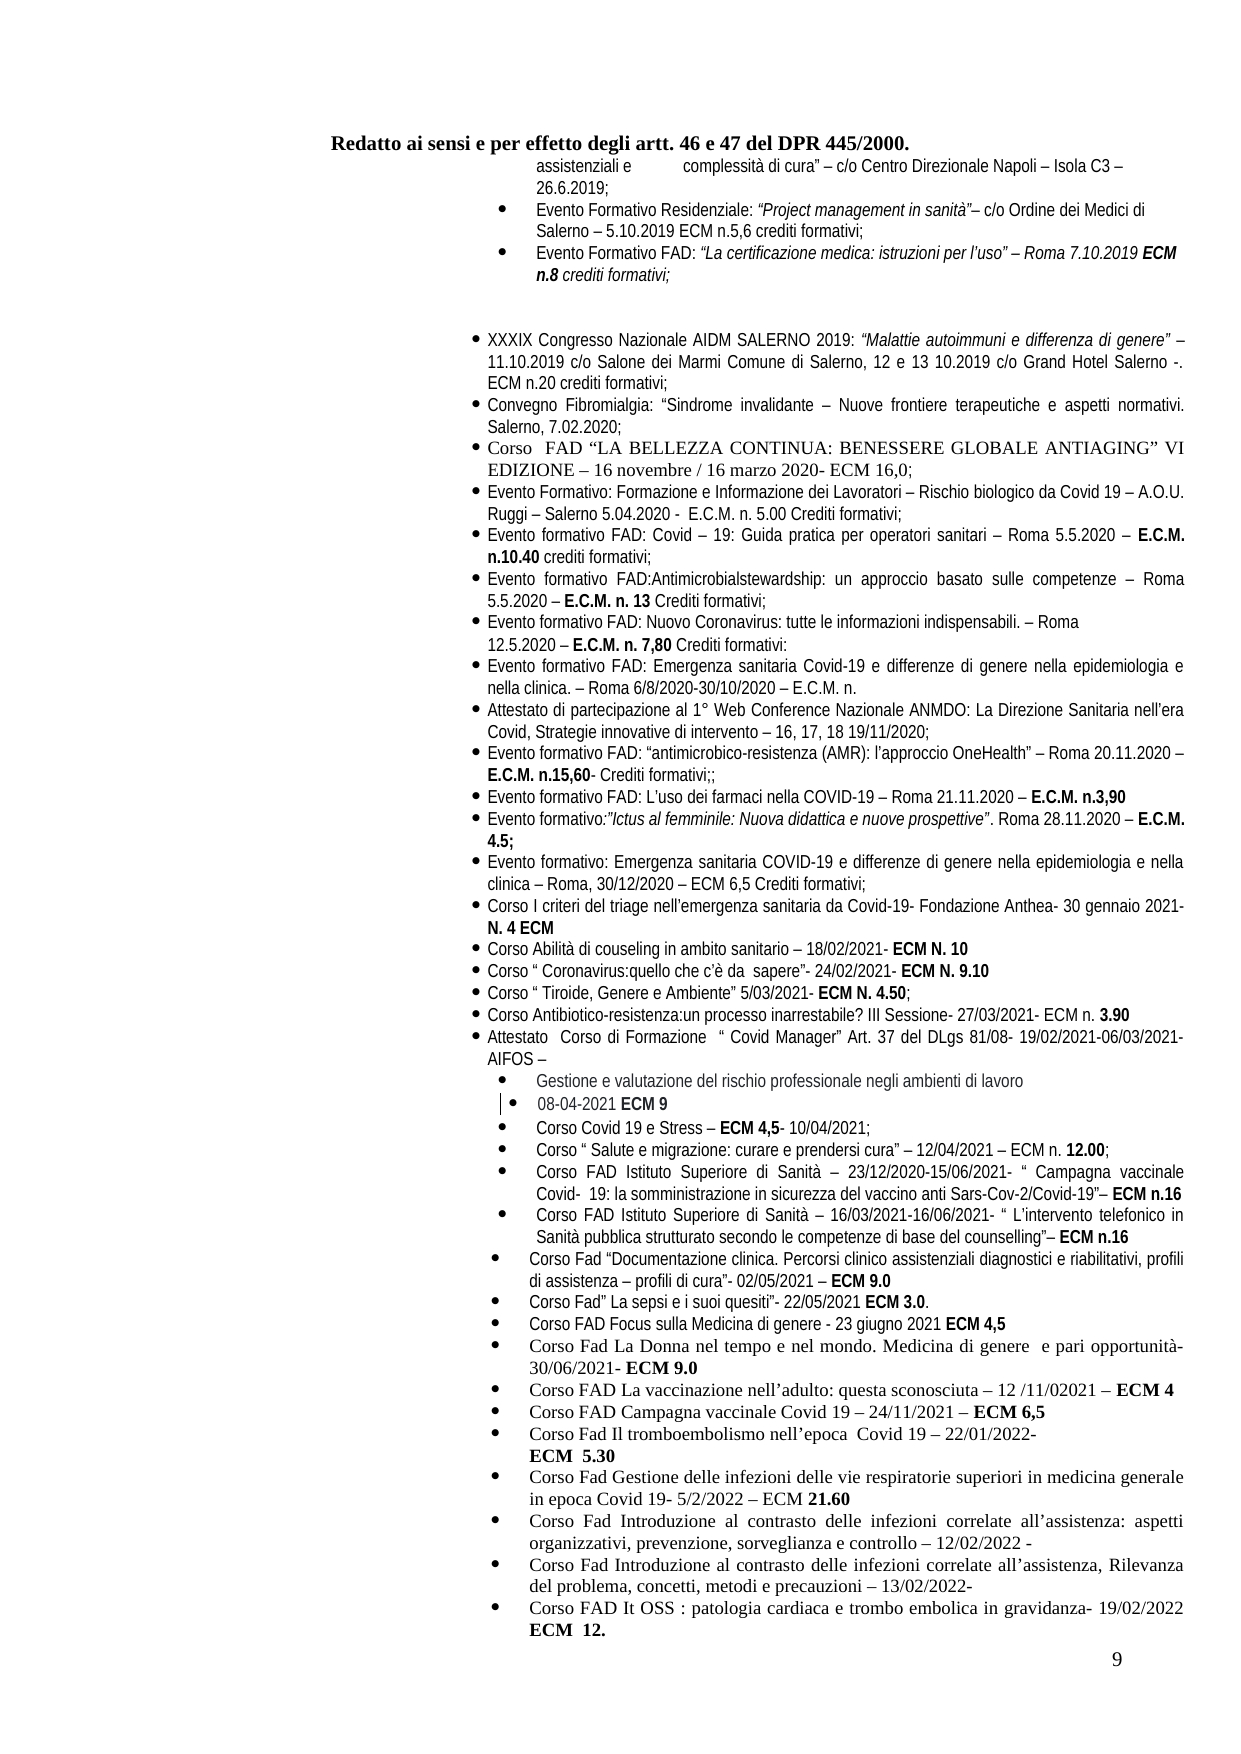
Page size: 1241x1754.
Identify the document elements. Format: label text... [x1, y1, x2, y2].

table_cell [414, 155, 443, 1641]
table_header 08-04-2021 ECM 9 [454, 1092, 1196, 1117]
table_cell [107, 155, 413, 1641]
table_cell Partecipazione a corsi ed eventi di formazione “Diritto alla Privacy e tutela dei dati personali (legge n°675/1996) – Salerno 28 novembre 1997; “Il Processo di Management Sanitario” – Paestum (SA) 23-24 settembre 1998; “La Responsabilità del Dirigente Medico nell’ambito Ospedaliero” – Salerno 29 settembre 1-5-8-12-15-19-21-23-26-28-29 ottobre 1998; “Il Suicidio” – Salerno 24 ottobre 1998; “La Cartella Clinica” – Salerno 12-19-26 novembre 1998; “Le Arti Manageriali”- Paestum (SA) 9-10 dicembre 1998; “Obblighi e responsabilità penali in tema di controlli sanitari sui lavoratori”- Roma 11-12 febbraio 1999; “Gestione dei Dati Epidemiologici e Contenimento dei Costi: le Potenzialità dell’Osservatorio della Fondazione Smith Kline” – Sorrento 3 giugno 1999; “Corso di formazione per Dirigenti e preposti ex art. 21 e 22 D. Lgs 626/94 – Salerno 11/12/1999; “Convegno Medici Competenti Regione Campania” – Castellammare di Stabia- 14/4/2000; “Il Ruolo del Nefrologo per il Trapianto Renale”- Salerno 30 giugno 2000; “Sorveglianza Sanitaria” – Roma 5-6 luglio 2000; “Il Sistema di Programmazione e controllo dell’Azienda Ospedaliera di Salerno” – Salerno 21/05/2002 e 05/06/2002- n. 7 crediti formativi ECM; “Corso Itinerante di Radiologia Interventistica – Salerno 28 e 29 giugno 2002 – n. 10 crediti formativi ECM; “Corso di Formazione ed Aggiornamento della Dirigenza Medica dei Presidi Ospedalieri Pubblici e Privati”, “Gestione dei rischi e dell’appropriatezza nelle Strutture Sanitarie” – Napoli 29/10/02; Formazione degli Operatori Sanitari sui rischi di esposizione nelle strutture ospedaliere – n.6 crediti formativi ECM; “La Terapia Elettrica delle Aritmie” – Salerno 22 marzo 2003; “Il Glaucoma: procedure diagnostiche e terapeutiche attuali”–Salerno 29 marzo 2003; “Epidemiologia applicata e ricerche cliniche” – Salerno dal 14/02/2003 al 27/03/2003, con n. 33 crediti formativi ECM; “Prevenzione primaria delle patologie delle donne”- 27 maggio 2003; “Corso di Formazione Regionali per Formatori Aziendali “La Sindrome Acuta Respiratoria Severa” - SARS – ARSAN - Napoli 03/11/2003; Corso “Il rischio cardiovascolare e strategie di prevenzione”- ASL SA 1 del 22/11/2003; Corso di Aggiornamento in Senologia Clinica:”Dalla ricerca alla pratica clinica”-13.12.2003- n.2 crediti formativi ECM; ”Appropriatezza dei ricoveri ospedalieri e metodologia PRUO” 26-27 Febbraio 2004-n.7 crediti formativi ECM; Prevenzione del rischio Ospedaliero Maggio 2004 –n.16 crediti formativi ECM; Corso di Aggiornamento “La Sindrome Metabolica -17 Giugno 2004; Convegno “Scompenso cardiaco –Nuove frontiere”27.10 .2004; Corso: ”La BPCO Oggi”,22 Gennaio 2005; Corso :”La Neurofisiopatologia nella pratica clinica” dal 05/03/2005 al 29/03/2005 con numero 17 Crediti Formativi ECM; Master II Livello “Management per la Direzione Sanitaria – dal 06/05/2005 al 19.11.2005 - n. 50 crediti formativi ECM; Corso Carcinoma Mammario –Diagnostica e terapie integrate -15Dicembre 2005 n.3 crediti formativi ECM; Corso - Influenza Aviaria- Pandemia del 3 millennio- La malattia e l’importanza della prevenzione -10.2.2006- n. 4 crediti formativi ECM; Corso I trapianti d’Organo –Attualità e prospettive- 7.-8 Settembre 2006; Congresso Regionale:Dalle Evidenze scientifiche all’applicazione clinica 12-13-14 Ottobre 2006- n. 8 crediti formativi ECM; Corso Sistema Sanitario Regionale :Salute,Bilanci ,Appropriatezza -21.10.2006; Corso “Il Buon Uso del Sangue”-23.10.2006- n. 4 crediti formativi ECM; Epidemiologia Applicata e Ricerche Sanitarie Dicembre 2006 n.10 crediti formativi ECM; Corso teorico-pratico in “ Riabilitazione neurologica dal 04/11/2006 al 21/12/2006- n. 19 crediti formativi ECM; Congresso:”La cardiopatia ischemica nella donna”-Miti e Realtà-Novembre 2006; 1 Corso teorico-pratico sulla malattia di Parkinson – 19/11/2007- n. 4 crediti formativi ECM; Convegno “ Neurofibromatosi NF1” – 22 /06/2007; Corso “La comunicazione come relazione d’aiuto in ambito sanitario ”- dal 30/09/2007 al 30/11/2007 n.4 crediti formativi ECM; Corso “ Strumenti e logiche innovative per governare i Dipartimenti” dal 22/10/2007 al 14/12/2007- n. 18 crediti formativi ECM; Corso “ Legge 626/ 94 –Piano Gestione Emergenze” dal 07/07/2007 al 27/11/2007. Reumatologia Oggi: Dalla Diagnostica alla evidenze Dicembre 2007 n.3 crediti formativi ECM; Corso “ Lo sviluppo delle competenze relazionali dei dirigenti apicali”- dal 27 al 29/03/2008; Corso” Interdisciplinarietà delle malattie reumatiche”- 27/09/2008; Corso “ Nuove strategie inerenti i disturbi dell’alimentazione e dell’obesità” 4/12/2008- n. 3 crediti formativi ECM; Corso “ Progetto di formazione per gli operatori dell’AOU di Salerno-12 marzo 2009; Convegno “ Programmare i servizi sul territorio con i cittadini: diritti esigibili, diritti possibili”- 8/05/2009; Corso “Rischio clinico da problema a opportunità”- 14/05/2009- n.4 Crediti formativi ECM; Convegno “Anemia in Medicina Interna” – 26/6/2009 n. 4 crediti formativi ECM; Corso “ La cultura dell’accoglienza” anno 2009 n.19 crediti formativi ECM; Corso “ Carcinoma della mammella e psiconcologia: definizione e ruolo”- 30 ottobre 2009- n.5 Crediti formativi ECM; Corso “ Confronto multidisciplinare sui gliomi e sulle metastasi dell’asse cranio-spinale – 29/01/2010; Corso “ La cultura dell’accoglienza” – novembre2009-febbraio 2010; Workshop Scompenso cardiaco 9/10 aprile 2010; Corso “ La promozione della salute e del benessere della donna” – 15 e 16/10/2010; Convegno “Ospedale senza fumo” 23/10/2010; Convegno “Depressione, Donne e Salute” 10 marzo 2011-N. 5 crediti formativi ECM; La Sanità elettronica tra Presente e Futuro 20-21 Maggio 2011; Disease Management del Tromboembolismo Venoso nella realtà Ospedaliera 27-28 Maggio 2011;Salerno Cuore Dicembre 2011 n.4 crediti formativi ECM; 1 Convegno “ La dieta mediterranea: tra alimentazione e lunga vita” 19/10/11 c/o Auditorium Niemeyer di Ravello; Onco Rosa 10 Marzo 2012; La cardiologia interventista a Salerno - Forum interdisciplinare:oltre la cardiopatia ischemica – nella prevenzione dello stroke – 27aprile 2012 – n.8 crediti formativi E.C.M.; Corso: Micologia, Parassitologia e Legionella: diagnostica e protocolli di laboratorio -10, 17, 24, 31 maggio e 7 giugno 2012 – N.50 crediti formativi E.C.M.; Convegno - Obiettivo fertilità: le nuove frontiere – N. 6 crediti formativi E.C.M.; Convegno 3 Giornate Reumatologiche Salernitane: L’artrite reumatoide: un universo in evoluzione. – 12/10/2012- 13/10/2012 - N. 11,3 Crediti formativi E.C.M.; Corso di formazione “ Front Office: chiavi in mano- Linea Amica” anno 2012; Corso di Formazione c/o Regione Campania “Studio Europeo di Prevalenza sulle Infezioni Correlate all’Assistenza e sull’uso di antibiotici negli ospedali per acuti dal 02/10/2013 al 03/10/2013- N.10 crediti formativi E.C.M.; Corso di Formazione “L’emogasanalisi arteriosa e l’equilibrio acido-base: l’interpretazione clinica dell’esame” - 09.11.2013 - c/o Sala Congressi Abbazia Benedettina –Cava de’ Tirreni – SA – N.11,5 Crediti formativi ECM; Corso di Formazione “La comunicazione, l’ascolto, la ricerca per l’umanizzazione delle cure”, 16.05.2014 – corso ECM; Corso di Formazione “L’infermiere in oncologia” – 8,9 e 10 maggio 2014, c/o A.O.U. OO.RR. “San Giovanni di Dio e Ruggi d’Aragona” – componente Comitato Scientifico; XIII Convegno Nazionale “Ambiente, Alimentazione e Salute-Obesità, Malattie Cardiovascolari e Tumori in Provincia di Salerno dai dati epidemiologici alle strategie di prevenzione. Centro di educazione Alimentare” – Gorga (SA) 29 e 30 agosto 2014; Corso di formazione “La centrale operativa 118 di Salerno” – 16 crediti formativi ECM; Corsi di formazione per preposto D.Lgs 81/08. Corso ECM; Evento formativo FAD: Corso di Formazione Generale per i lavoratori. – Salerno - 20. 01. 2015. - n.4 crediti formativi; Simposio – Diagnosi Prenatale oggi: “Il Primo Trimestre. – Salerno - 28.03.2015; Evento formativo FAD: “Rischio di video terminalisti: il medico competente al lavoro” Roma –25.10.2015 - n. 5 crediti formativi ECM; Evento formativo FAD:“Comunicazione e performance professionale: metodi e strumenti primo modulo elementi teorici della comunicazione”. Roma – 25.10.2015 - N.12 crediti formativi ECM.; Evento formativo FAD: “I possibili danni all’udito: il medico competente al lavoro” - Roma – 25.10.2015 - n. 5 rediti formativi ECM; Evento formativo FAD: “Ebola”. Roma – 26.10.2015 - n. 5 crediti formativi ECM.; Evento formativo FAD: “Salute e ambiente”: pesticidi, cancerogenesi, radiazioni ionizzanti, campi elettromagnetici e antibiotico resistenza”. Roma 26.10.2015 -n. 15 crediti formativi ECM.; Evento formativo FAD: “Il programma Nazionale Esiti: Come interpretare ed usare idati”.Roma – 26.10.2015 N.12 crediti formativi ECM.; Evento formativo FAD: “Il dolore:riconoscimento, valutazione e gestione” -Roma - 27.10.2015 - n.20 crediti formativi ECM.; Corso ECM “Ambiente, Rischi e Salute”. Salerno – 29.10.2015; Corso ECM:”Dalla Corruzione alla Correzione – Salerno- 20.11.2015; Corso di Formazione Aziendale sulla Sicurezza del Lavoro per i Dirigenti D.Lgs 81/08 Giorno 27.11.2015 e giorno 18.12.2015 – n. 8 Crediti formativi; Corso ECM: “Il Burnout in Ambito Sanitario”- Catania – 29.11.2015 – n. 36 crediti formativi; Evento formativo FAD:“Elementi di medicina del lavoro nella gestione della attività professionale del medico” – Roma, 30.11.2015 – n.10 crediti formativi; Corso ECM: “La sicurezza radio protezionistica alla luce della direttiva Europea” 59/2013 – Catania, 30.11.2015 – n. 36 crediti formativi; Relatore – Evento “Universo Infezioni Ospedaliere:Sale Operatorie”– n.1 Credito formativo anno 2015“; Evento formativo ECM: “MedicinaPersonalizzata: dalGene al Genere - Roma -28.12.2015 - n. 7,5 Crediti formativi anno 2015; Evento formativo FAD : “ Allergie e intolleranze alimentari” -Roma 09.02.2016 -n.10 Crediti formativi ECM; Evento formativo FAD:” La lettura critica dell’articolo medico-scientifico” - Roma 26.4.2016 – ECM n. 5 Crediti formativi; Attestato di Partecipazione Work Shop “ Save Lives Clean your hands”Giornata mondiale igiene delle mani - 2016; Evento formativo: Comunicazione e Performance professionale:metodi e strumenti “Il modulo –La comunicazione medico-paziente e tra operatori sanitari”– ECM n. 12 crediti formativi anno 2016; Evento Formativo FAD : “L’infezione da virus Zika” -ECM - n 5 crediti formativi 23.06.2016; Evento ECM “Progressi nella diagnosi e nella terapia delle malattie Reumatiche 6-7-8 Ottobre 2016; Evento formativo : Ambiente e Salute La transizione epidemiologica del XXI SECOLO Dalla genetica all’epigenetica -10 Novembre 2016 ECM n.8 crediti formativi; Evento ECM “Valutatori interni di Sistemi di Gestione in Sanità con Focus sulla Raccomandazione Ministeriale N.14 Ottobre 2012 – A.O.U Federico II di Napoli dal 14.11.2016 al 18.11.2016 - ECM n 15.0 crediti formativi; Evento formativo : La competenza interculturale nei servizi sanitari-Roma11.2016 –ECM n.16 crediti formativi; Evento formativo FAD:“Le vaccinazioni:efficacia,sicurezza e comunicazione” Roma 10.01.2017 ECM n. 12 crediti formativi; Evento formativo “Progetto Martina” c/o il Liceo Statale “Alfano I” in qualità di Relatrice – 04.02.2017; Corso di formazione: Tecniche di Coach and Lean Management – 24.02.2017 ECM n. 6.0 crediti formativi; Evento formativo “Risk Management e Responsabilità professionale”. Analisi e gestione del rischio clinico produttivo del danno di rilievo medico-legale al paziente. Napoli 30.01.2017 – 13.02.2017 – 27.02.2017 – 13.03.2017 – 27.03.2017 – 10.04.2017 – 19.04.2017 – 08.05.2017 - ECM 34.8 crediti formativi; Evento formativo II Edizione Workshop “Fight Antibiotic Resistance it’s in your hands” in qualità di Relatore. 05.05.2017; Evento formativo FAD “La meningite batterica epidemiologica e gestione clinica”. Roma 02.06.2017. ECM n. 8 crediti formativi; Evento formativo: “La responsabilità professionale del medico e delle strutture sanitarie all’indomani della Legge GELLI: Medici, Avvocati e Magistrati a confronto” – c/o Ordine dei Medici di Salerno – 28.09.2017; Convegno: “Donne e Cuore quando il genere fa la differenza” – 7.10.2017- c/o Ordine dei Medici di Salerno - ECM n. 5 crediti formativi; Evento formativo FAD: “Il codice di deontologia medica” – Roma 02.11.2017 – ECM n.12 crediti formativi; Corso: “Il codice di comportamento aziendale: Valore, Ricerca e Valutazione del merito” – c/o A.O.U. Salerno – Aula A. Scozia – 17.11.2017; Convegno: “La Bellezza Continua ….” Benessere globale e antiaging 3 edizione” – c/o LLOYD’S BAIA HOTEL – Vietri sul Mare (SA) – 24-25/11.2017. Evento formativo: FAD “Morbillo e Rosolia: epidemiologia, sorveglianza e prevenzione”Milano 24.02.2018 - ECM n. 8 crediti formativi; Convegno “Violenza di genere”: riconoscimento, interventi e percorsi d’uscita c/o Ordine dei Medici 15 -03-2018; Corso intensivo “Il Giudice Onorario Minorile. Ruolo, Funzioni e competenze”. – Istituto Nazionale Pedagogia Familiare – 29.05.2018; Corso formativo “Antibiotico Resistenza: Nuove frontiere della ONE HEALTH” – c/o Ordine dei medici di Salerno – ECM n.6 crediti formativi; Corso: “Progetto sull’importanza della segnalazione delle reazioni avverse successive alla somministrazione dei vaccini” – Napoli, 29.06.2018; Evento Formativo FAD: “Lo strumento EBSCO: “Un sistema di supporto nella pratica clinica quotidiana”– Roma, 04.07.2018 – ECM n.2 crediti formativi; Giornata diabetologica Lionistica – Padula, Certosa San Lorenzo – 22.09.2018; Evento formativo FAD: “La violenza sugli operatori sanitari” – Roma, 24.10.2018 – ECM n.8 crediti formativi; Evento formativo: “Antimicrobial Stewardship”– Napoli (Centro Direzionale), 11.10.2018 ; Evento formativo: “Attuazione in Campania del Piano Nazionale di Contrasto all’Antimicrobico Resistenza 2017-2020 (PNCAR)”, Napoli (Centro Direzionale), 11.10.2018 – ECM n. 4,2 crediti formativi; Evento formativo FAD: “La salute di genere”, Roma, 19.11.2018 – ECM n.8 crediti formativi; Evento formativo: ”Influenza e anziani. Impatto epidemiologico, clinico ed economico. Programmare e realizzare azioni per migliorare le coperture vaccinali” e avente come obiettivo Obiettivi nazionali: Epidemiologia– prevenzione e promozione della salute con acquisizione di nozioni di processo. – Milano, 25.11.2018 – ECM n°8 crediti formativi; Evento formativo FAD: “Antibiotico resistenza ed antibiotico terapia in Campania” _ Ancona 15.03.2019 – ECM n.50 crediti formativi; Corso di Formazione sul campo (FSC) – “Sanificare con l’ozono in sicurezza” – A.O.U. “San Giovanni di Dio e Ruggi d’Aragona” - 27-29 e 31 maggio 2019 - ECM n°7,5 crediti formativi; Corso di Formazione sul campo (FSC) – “Sanificare con l’ozono in sicurezza” – A.O.U. “San Giovanni di Dio e Ruggi d’Aragona” - 27-29 e 31 maggio 2019 - ECM n°7,5 crediti formativi - RELATORE; Evento Formativo Residenziale: “Alimentazione nelle varie fasi della vita e differenza di genere”– c/o Ordine dei Medici di Salerno – 22.06.2019 – ECM n°6 crediti formativi; Percorso formativo sul Progetto: “Riorganizzazione dell’attività chirurgica per setting assistenziali e complessità di cura” – c/o Centro Direzionale Napoli – Isola C3 – 26.6.2019; Evento Formativo Residenziale: “Project management in sanità”– c/o Ordine dei Medici di Salerno – 5.10.2019 ECM n.5,6 crediti formativi; Evento Formativo FAD: “La certificazione medica: istruzioni per l’uso” – Roma 7.10.2019 ECM n.8 crediti formativi; XXXIX Congresso Nazionale AIDM SALERNO 2019: “Malattie autoimmuni e differenza di genere” –11.10.2019 c/o Salone dei Marmi Comune di Salerno, 12 e 13 10.2019 c/o Grand Hotel Salerno -. ECM n.20 crediti formativi; Convegno Fibromialgia: “Sindrome invalidante – Nuove frontiere terapeutiche e aspetti normativi. Salerno, 7.02.2020; Corso FAD “LA BELLEZZA CONTINUA: BENESSERE GLOBALE ANTIAGING” VI EDIZIONE – 16 novembre / 16 marzo 2020- ECM 16,0; Evento Formativo: Formazione e Informazione dei Lavoratori – Rischio biologico da Covid 19 – A.O.U. Ruggi – Salerno 5.04.2020 - E.C.M. n. 5.00 Crediti formativi; Evento formativo FAD: Covid – 19: Guida pratica per operatori sanitari – Roma 5.5.2020 – E.C.M. n.10.40 crediti formativi; Evento formativo FAD:Antimicrobialstewardship: un approccio basato sulle competenze – Roma 5.5.2020 – E.C.M. n. 13 Crediti formativi; Evento formativo FAD: Nuovo Coronavirus: tutte le informazioni indispensabili. – Roma 12.5.2020 – E.C.M. n. 7,80 Crediti formativi: Evento formativo FAD: Emergenza sanitaria Covid-19 e differenze di genere nella epidemiologia e nella clinica. – Roma 6/8/2020-30/10/2020 – E.C.M. n. Attestato di partecipazione al 1° Web Conference Nazionale ANMDO: La Direzione Sanitaria nell’era Covid, Strategie innovative di intervento – 16, 17, 18 19/11/2020; Evento formativo FAD: “antimicrobico-resistenza (AMR): l’approccio OneHealth” – Roma 20.11.2020 – E.C.M. n.15,60- Crediti formativi;; Evento formativo FAD: L’uso dei farmaci nella COVID-19 – Roma 21.11.2020 – E.C.M. n.3,90 Evento formativo:”Ictus al femminile: Nuova didattica e nuove prospettive”. Roma 28.11.2020 – E.C.M. 4.5; Evento formativo: Emergenza sanitaria COVID-19 e differenze di genere nella epidemiologia e nella clinica – Roma, 30/12/2020 – ECM 6,5 Crediti formativi; Corso I criteri del triage nell’emergenza sanitaria da Covid-19- Fondazione Anthea- 30 gennaio 2021- N. 4 ECM Corso Abilità di couseling in ambito sanitario – 18/02/2021- ECM N. 10 Corso “ Coronavirus:quello che c’è da sapere”- 24/02/2021- ECM N. 9.10 Corso “ Tiroide, Genere e Ambiente” 5/03/2021- ECM N. 4.50; Corso Antibiotico-resistenza:un processo inarrestabile? III Sessione- 27/03/2021- ECM n. 3.90 Attestato Corso di Formazione “ Covid Manager” Art. 37 del DLgs 81/08- 19/02/2021-06/03/2021- AIFOS – Gestione e valutazione del rischio professionale negli ambienti di lavoro Corso Covid 19 e Stress – ECM 4,5- 10/04/2021; Corso “ Salute e migrazione: curare e prendersi cura” – 12/04/2021 – ECM n. 12.00; Corso FAD Istituto Superiore di Sanità – 23/12/2020-15/06/2021- “ Campagna vaccinale Covid- 19: la somministrazione in sicurezza del vaccino anti Sars-Cov-2/Covid-19”– ECM n.16 Corso FAD Istituto Superiore di Sanità – 16/03/2021-16/06/2021- “ L’intervento telefonico in Sanità pubblica strutturato secondo le competenze di base del counselling”– ECM n.16 Corso Fad “Documentazione clinica. Percorsi clinico assistenziali diagnostici e riabilitativi, profili di assistenza – profili di cura”- 02/05/2021 – ECM 9.0 Corso Fad” La sepsi e i suoi quesiti”- 22/05/2021 ECM 3.0. Corso FAD Focus sulla Medicina di genere - 23 giugno 2021 ECM 4,5 Corso Fad La Donna nel tempo e nel mondo. Medicina di genere e pari opportunità- 30/06/2021- ECM 9.0 Corso FAD La vaccinazione nell’adulto: questa sconosciuta – 12 /11/02021 – ECM 4 Corso FAD Campagna vaccinale Covid 19 – 24/11/2021 – ECM 6,5 Corso Fad Il tromboembolismo nell’epoca Covid 19 – 22/01/2022- ECM 5.30 Corso Fad Gestione delle infezioni delle vie respiratorie superiori in medicina generale in epoca Covid 19- 5/2/2022 – ECM 21.60 Corso Fad Introduzione al contrasto delle infezioni correlate all’assistenza: aspetti organizzativi, prevenzione, sorveglianza e controllo – 12/02/2022 - Corso Fad Introduzione al contrasto delle infezioni correlate all’assistenza, Rilevanza del problema, concetti, metodi e precauzioni – 13/02/2022- Corso FAD It OSS : patologia cardiaca e trombo embolica in gravidanza- 19/02/2022 ECM 12. Corso FAD Train to Action – Formazione Procurement Organi – 20/02/2022 ECM 10 Corso:Emofilia:Malattia di genere-Avanguardie in diagnosi,terapia e profilassi . 27-28/ 02/2022 Convegno-Percorso Assistenziali per le malattie Rare in Campania- Lions Club 03/03/2022 Corso FAD- Promuovere l’attività fisica sul territorio:Evidenze,Strategie,Competenze communicative e di base del counselling Istituto superior di Sanità-Roma- 05/03/2022 Convegno-PNRR Italia domani:Prospettive per il Sistema Impresa e Occupazione 18/03/2022 Corso FAD- Prevenzione delle Patologie e diffusione nei Tossico dipendenti: la prevenzione e controllo delle infezioni Covid-19 nel contesto emergenziale Istituto Superiore di Sanità 19/03/2022 Convegno aspettative ai tempi del covid-19-Lions Club 24/03/2022 Corso FAD - Nota 99: Nuovi scenari diagnostici-terapeutici nella gestione della BPCO ECM 4.50 26/03/2022 Corso FAD - Appropriatezza diagnostica e terapeutica nella broncopneumopatia cronica ostruttiva ECM 4.50 02/04/2022 Progetto martina”parliamo ai giovani di tumori 09/04/2022 Corso FAD - La peer education come strumento per raggiungere e coinvolgere le famiglie e la scuola nella promozione degli stili di vita salutary dei bambini. ECM 8 23/04/2022 Convegno Lions Innovation Gaming Le Discipline Stem:”Atomi”di una nuova Cittadinanza.29/04/2022 Corso FAD - Sicurezza e interventi di emergenza negli ambienti di lavoro ECM 12- 21/05/2022 Corso FAD- La radioprotezione ai sensi del Decreto 101/2020 ECM 8. 29/05/2022 Convegno AIDM:Covid-19 Le evidenze disponibili sulle differenze di genere-Moderatore-11/06/2022 Corso FAD - Istituto Superiore di Sanità-Roma-Il trapianto di rene da donatore vivente.12/06/2022. Convegno :Ambiente,Salute ,Cibo Per la medicina di Precisione 15.02.2023 Università FedericoII Corso Fad –Introduzione al fenomeno dell’antibiotico resistenza e al suo contrasto in ambito umano e veterinaio II Edizione Istituto Superiore Sanità 19.02.2023 N. 20,8 Crediti formativi E.C.M. Progetto Martina –Liceo Classico e scientifico ‘’Francesco De Santis’’Lions Club 4 Marzo 2023 Corso Fad -Introduzione al contrasto delle infezioni correlate all’assistenza Rilevanza del problema ,concetti,metodi e precauzioni ECM n.16 Roma 14.03.2023 Corso Fad –Train to action –Formazione Procurement Organi ECM n.11 Milano 13.05.2023 48° Congresso Nazionale ANMDO (Presentazione relazione Direzione Sanitaria) Napoli 17.05.2023- 18.05.2023 Corso Fad –Attualità e innovazioni di tecnica Ospedaliera ECM n.6 09.06.2023 Corso Fad: Pillole di Pneumologia-La Gestione delle Urgenze Internistiche nella BPCO dell’anziano ECM n. 4.5-Palermo 10.06.2023 Corso Fad – L’igiene delle mani per la prevenzione e controllo delle infezioni in ambito assistenziale –Istituto Superiore Sanità 25.05.2023 Corso Fad –Progetti di cura e di vita nella comunità :Il Budget di salute 07.07.2023 Corso Fad –“ La radioprotezione” ECM n.7 Roma 09.08.2023 Corso Fad –Infezione pneumococcica e vaccinazione:storia ,evoluzione e prospettive future.ECM n. 3 Milano 04.11.2023, Corso in presenza c/o Ordine dei Medici Salerno 20 gennaio 2024 “ Inquinamento ambientale e salute dell’adulto” ECM n. 5. Corso Fad – “I farmaci nell’anziano” - ECM n. 5- 14/02/2024 Consapevole delle responsabilità penali in caso di dichiarazioni mendaci – art. 76 del D.P.R. n. 445/2000- la sottoscritta dichiara l’autenticità di quanto esposto. Salerno, _14__/_02___/__2024____ Firmato Dr.ssa Grazia Cioffi [443, 155, 1196, 1641]
